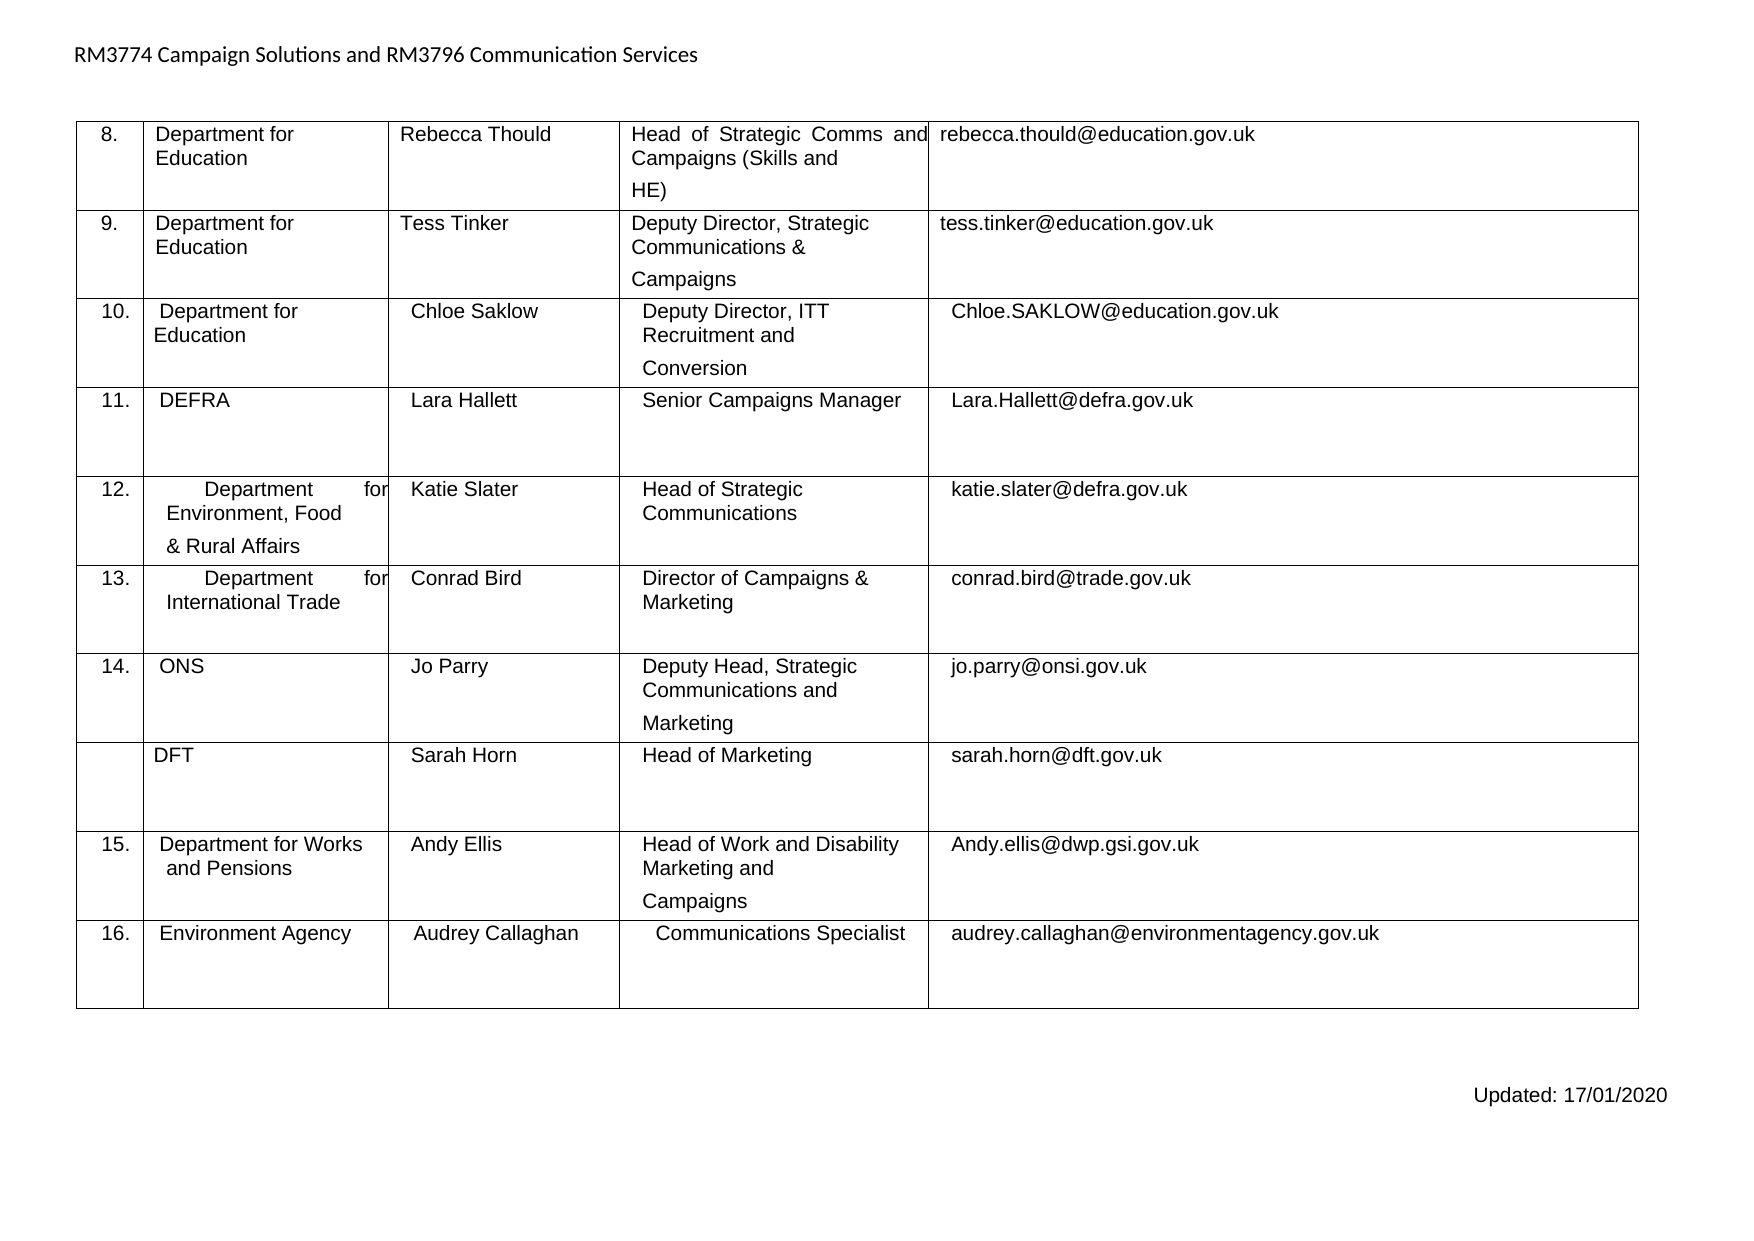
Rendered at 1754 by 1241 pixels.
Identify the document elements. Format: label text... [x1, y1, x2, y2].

table_cell Jo Parry [389, 654, 619, 742]
table_cell DEFRA [144, 388, 388, 476]
table_cell Head of Marketing [620, 743, 928, 831]
table_header 8. [77, 122, 143, 209]
table_cell Andy.ellis@dwp.gsi.gov.uk [929, 832, 1638, 919]
table_cell Head of Work and Disability Marketing and Campaigns [620, 832, 928, 919]
table_header Head of Strategic Comms and Campaigns (Skills and HE) [620, 122, 928, 209]
table_cell Environment Agency [144, 921, 388, 1008]
table_cell 16. [77, 921, 143, 1008]
table_header Department for Education [144, 122, 388, 209]
table_cell Conrad Bird [389, 566, 619, 653]
table_cell Deputy Director, Strategic Communications & Campaigns [620, 211, 928, 298]
table_cell Chloe.SAKLOW@education.gov.uk [929, 299, 1638, 387]
table_cell Department for Education [144, 211, 388, 298]
table_cell ONS [144, 654, 388, 742]
table_cell Deputy Director, ITT Recruitment and Conversion [620, 299, 928, 387]
table_cell Director of Campaigns & Marketing [620, 566, 928, 653]
table_cell Lara.Hallett@defra.gov.uk [929, 388, 1638, 476]
table_cell Department for Environment, Food & Rural Affairs [144, 477, 388, 564]
table_cell Head of Strategic Communications [620, 477, 928, 564]
table_cell tess.tinker@education.gov.uk [929, 211, 1638, 298]
table_cell Department for International Trade [144, 566, 388, 653]
table_cell Andy Ellis [389, 832, 619, 919]
table_cell 13. [77, 566, 143, 653]
table_cell katie.slater@defra.gov.uk [929, 477, 1638, 564]
table_cell Audrey Callaghan [389, 921, 619, 1008]
table_cell Sarah Horn [389, 743, 619, 831]
table_cell 11. [77, 388, 143, 476]
table_cell Communications Specialist [620, 921, 928, 1008]
table_cell 15. [77, 832, 143, 919]
table_cell audrey.callaghan@environmentagency.gov.uk [929, 921, 1638, 1008]
table_cell conrad.bird@trade.gov.uk [929, 566, 1638, 653]
table_cell Department for Works and Pensions [144, 832, 388, 919]
table_cell Tess Tinker [389, 211, 619, 298]
table_cell Lara Hallett [389, 388, 619, 476]
table_cell jo.parry@onsi.gov.uk [929, 654, 1638, 742]
table_cell Department for Education [144, 299, 388, 387]
table_cell DFT [144, 743, 388, 831]
table_cell Deputy Head, Strategic Communications and Marketing [620, 654, 928, 742]
table_cell sarah.horn@dft.gov.uk [929, 743, 1638, 831]
table_cell [77, 743, 143, 831]
table_cell Chloe Saklow [389, 299, 619, 387]
table_header rebecca.thould@education.gov.uk [929, 122, 1638, 209]
table_header Rebecca Thould [389, 122, 619, 209]
table_cell Senior Campaigns Manager [620, 388, 928, 476]
table_cell 10. [77, 299, 143, 387]
table_cell 9. [77, 211, 143, 298]
table_cell 12. [77, 477, 143, 564]
table_cell Katie Slater [389, 477, 619, 564]
table_cell 14. [77, 654, 143, 742]
